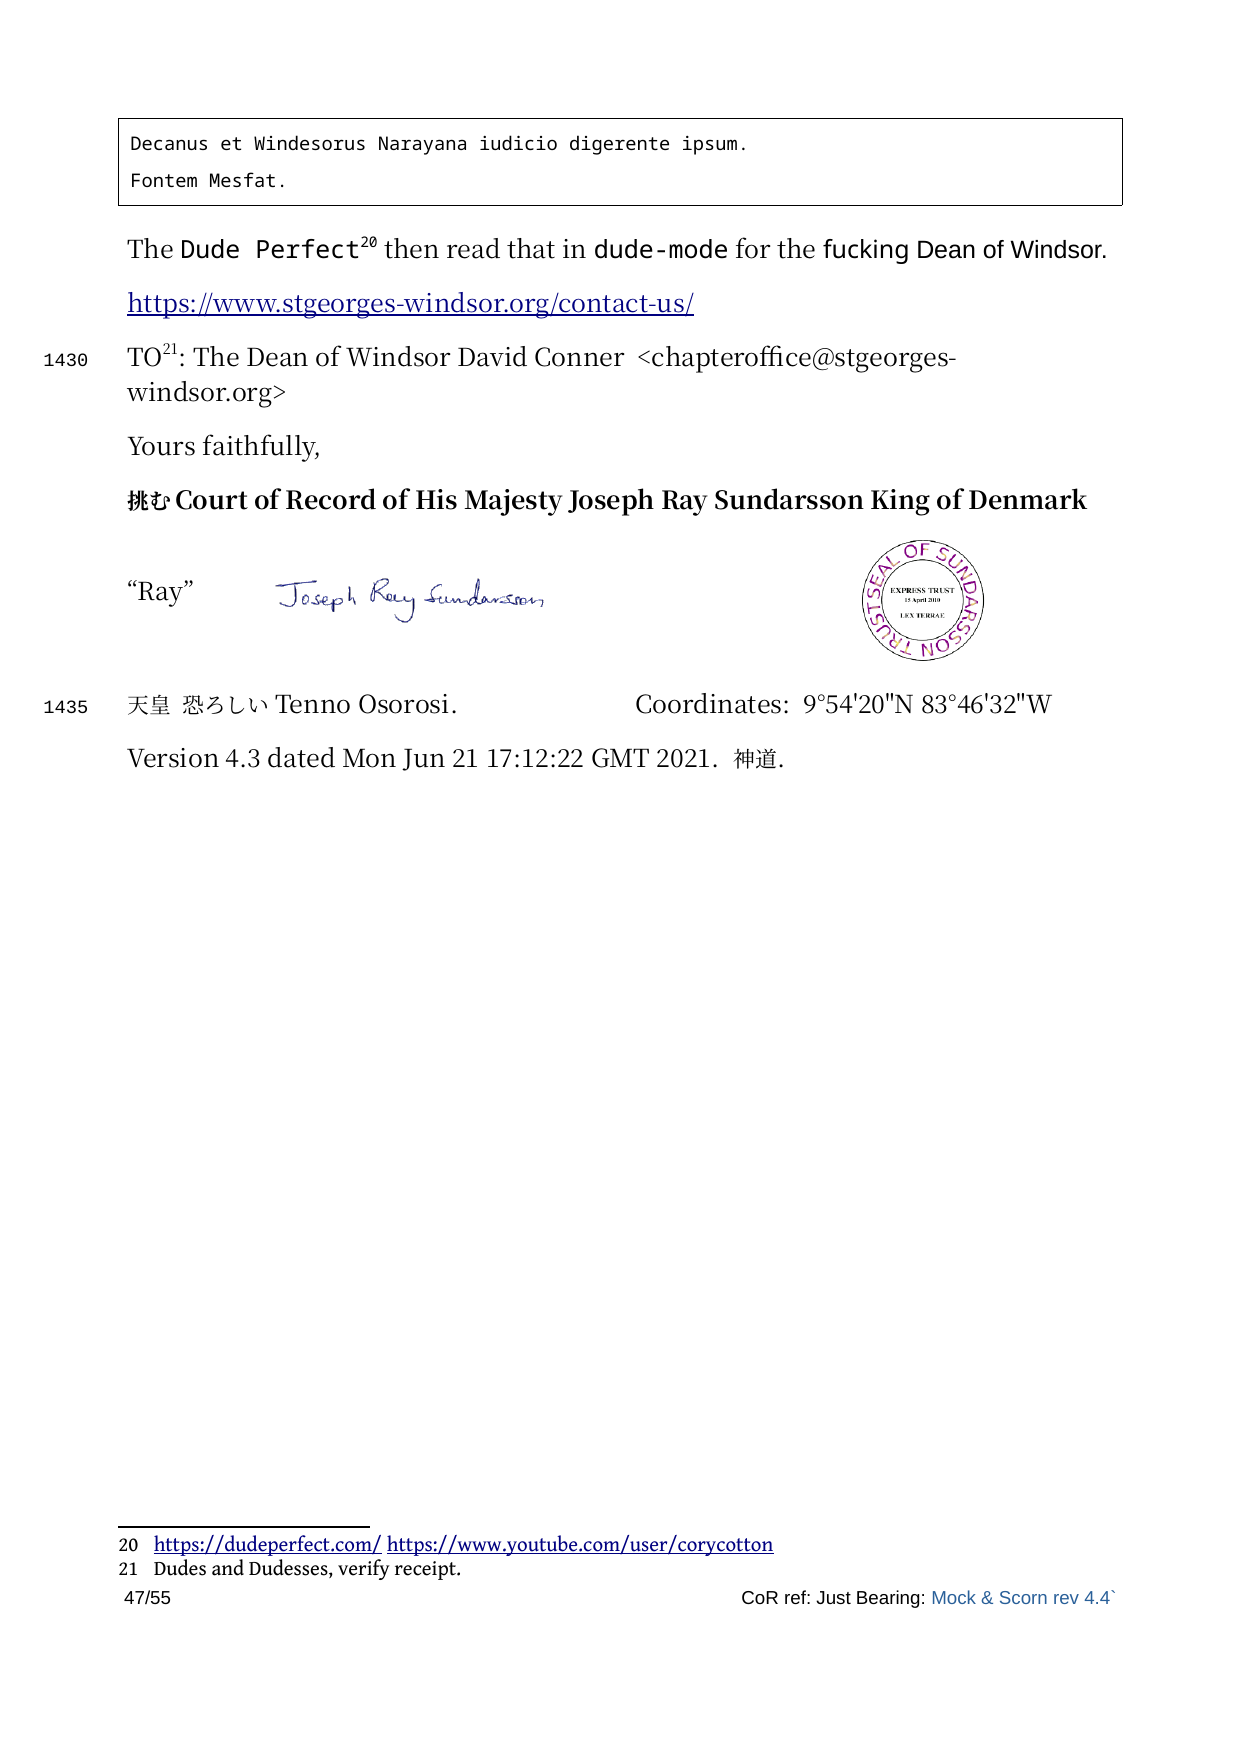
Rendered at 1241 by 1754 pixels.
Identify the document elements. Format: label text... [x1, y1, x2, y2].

text 天皇 恐ろしい Tenno Osorosi. Coordinates: 9°54'20"N 83°46'32"W [118, 676, 1122, 721]
text “Ray” [118, 526, 1122, 667]
text https://www.stgeorges-windsor.org/contact-us/ [118, 274, 1122, 319]
text The Dude Perfect then read that in dude-mode for the fucking Dean of Windsor. [118, 220, 1122, 265]
text Version 4.3 dated Mon Jun 21 17:12:22 GMT 2021. 神道. [118, 729, 1122, 783]
text Dudes and Dudesses, verify receipt. [118, 1557, 1122, 1581]
text Fontem Mesfat. [119, 156, 1122, 205]
picture [272, 576, 546, 625]
text 挑むCourt of Record of His Majesty Joseph Ray Sundarsson King of Denmark [118, 472, 1122, 517]
text Yours faithfully, [118, 418, 1122, 463]
text TO: The Dean of Windsor David Conner <chapteroffice@stgeorges-windsor.org> [118, 328, 1122, 409]
text https://dudeperfect.com/ https://www.youtube.com/user/corycotton [118, 1533, 1122, 1557]
picture [856, 534, 991, 667]
text Decanus et Windesorus Narayana iudicio digerente ipsum. [119, 119, 1122, 156]
